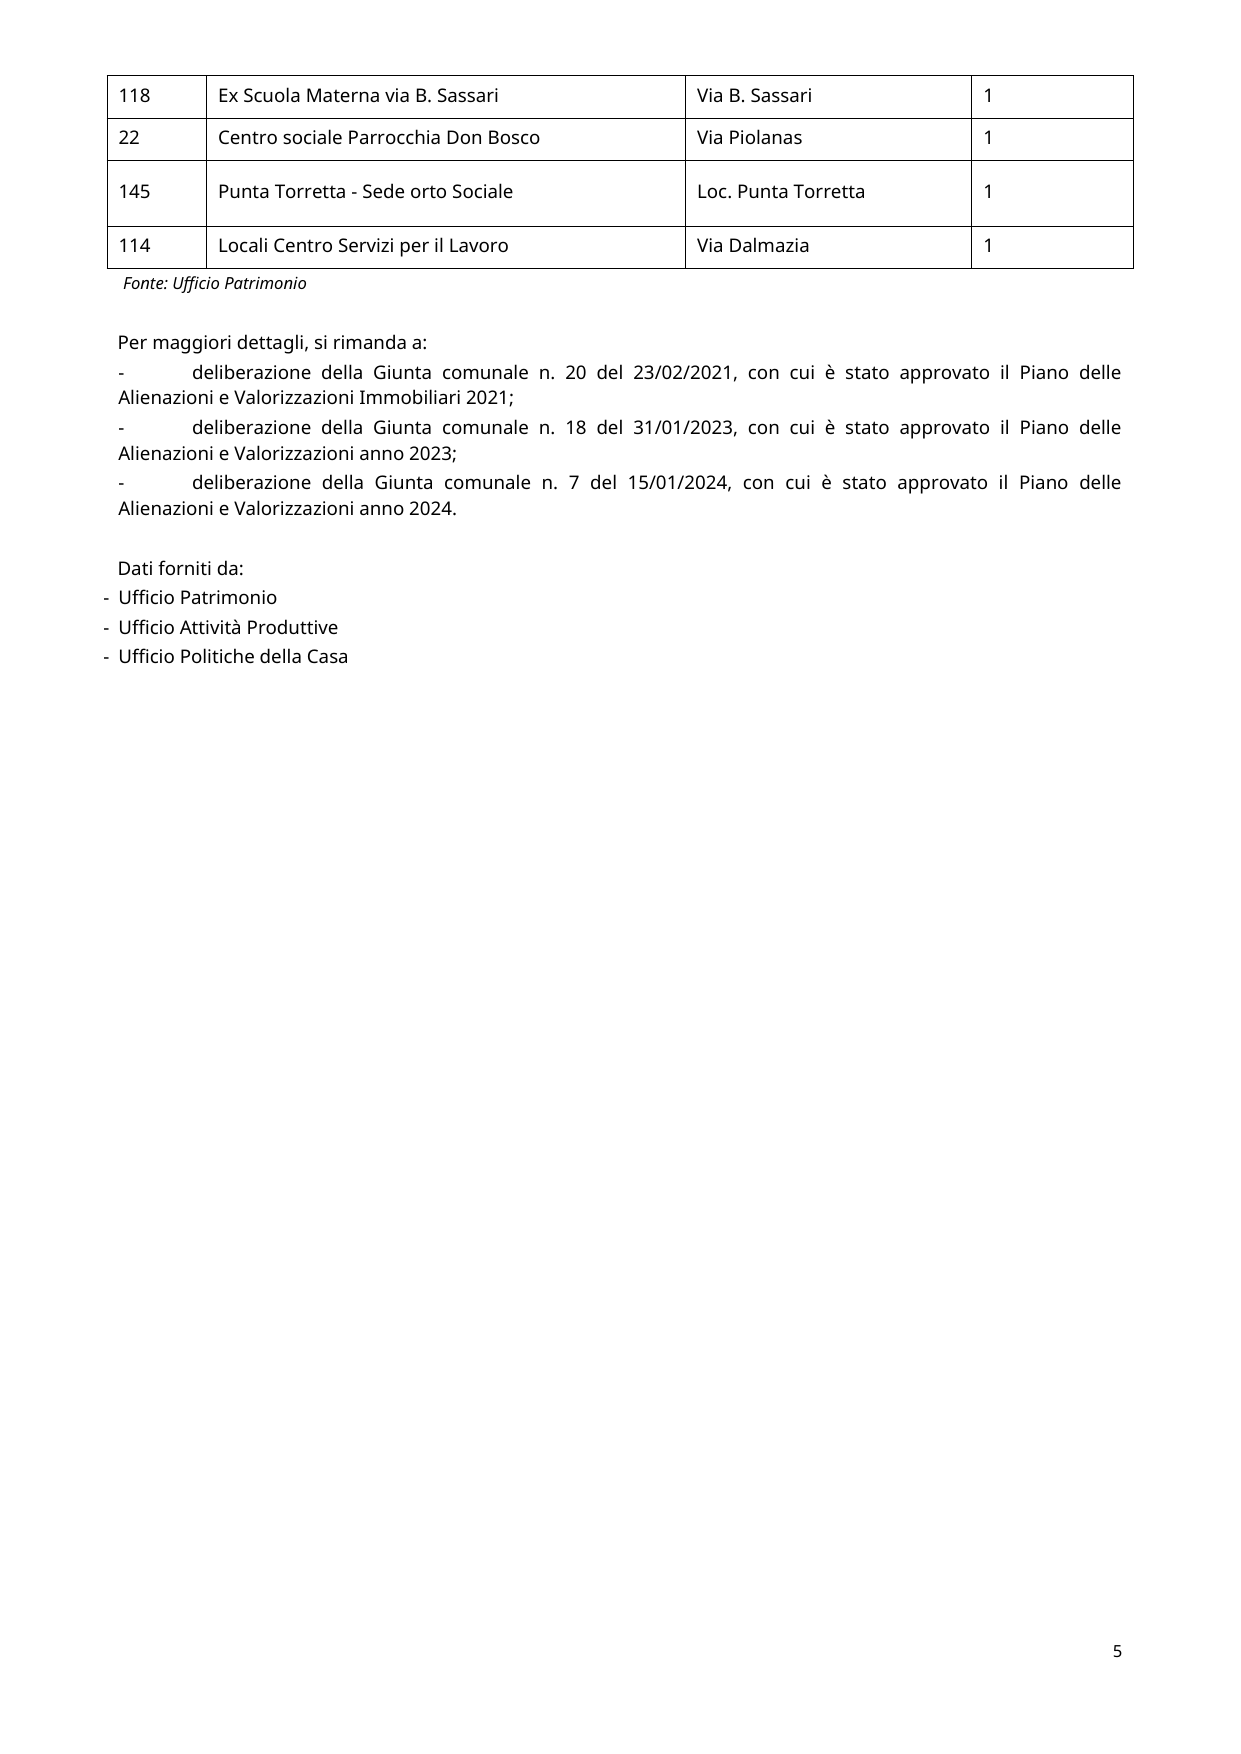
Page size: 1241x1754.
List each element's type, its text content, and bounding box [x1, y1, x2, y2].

list Ufficio Attività Produttive [103, 614, 1122, 640]
table_cell Via Piolanas [686, 119, 971, 160]
table_cell Via Dalmazia [686, 227, 971, 268]
table_cell Via B. Sassari [686, 76, 971, 118]
table_cell Locali Centro Servizi per il Lavoro [207, 227, 685, 268]
text Dati forniti da: [117, 555, 1122, 580]
list deliberazione della Giunta comunale n. 7 del 15/01/2024, con cui è stato approvato il Piano delle Alienazioni e Valorizzazioni anno 2024. [118, 469, 1122, 521]
table_cell 1 [972, 119, 1133, 160]
table_cell Loc. Punta Torretta [686, 161, 971, 226]
table_cell Centro sociale Parrocchia Don Bosco [207, 119, 685, 160]
table_cell Ex Scuola Materna via B. Sassari [207, 76, 685, 118]
table_cell 1 [972, 76, 1133, 118]
table_cell 1 [972, 227, 1133, 268]
list Ufficio Patrimonio [103, 584, 1122, 610]
table_cell Punta Torretta - Sede orto Sociale [207, 161, 685, 226]
list deliberazione della Giunta comunale n. 18 del 31/01/2023, con cui è stato approvato il Piano delle Alienazioni e Valorizzazioni anno 2023; [118, 414, 1122, 465]
list Ufficio Politiche della Casa [103, 644, 1122, 669]
table_cell 22 [108, 119, 206, 160]
table_cell 145 [108, 161, 206, 226]
text Per maggiori dettagli, si rimanda a: [117, 329, 1122, 355]
table_cell 118 [108, 76, 206, 118]
list deliberazione della Giunta comunale n. 20 del 23/02/2021, con cui è stato approvato il Piano delle Alienazioni e Valorizzazioni Immobiliari 2021; [118, 359, 1122, 410]
table_cell 1 [972, 161, 1133, 226]
text Fonte: Ufficio Patrimonio [118, 269, 1122, 295]
table_cell 114 [108, 227, 206, 268]
